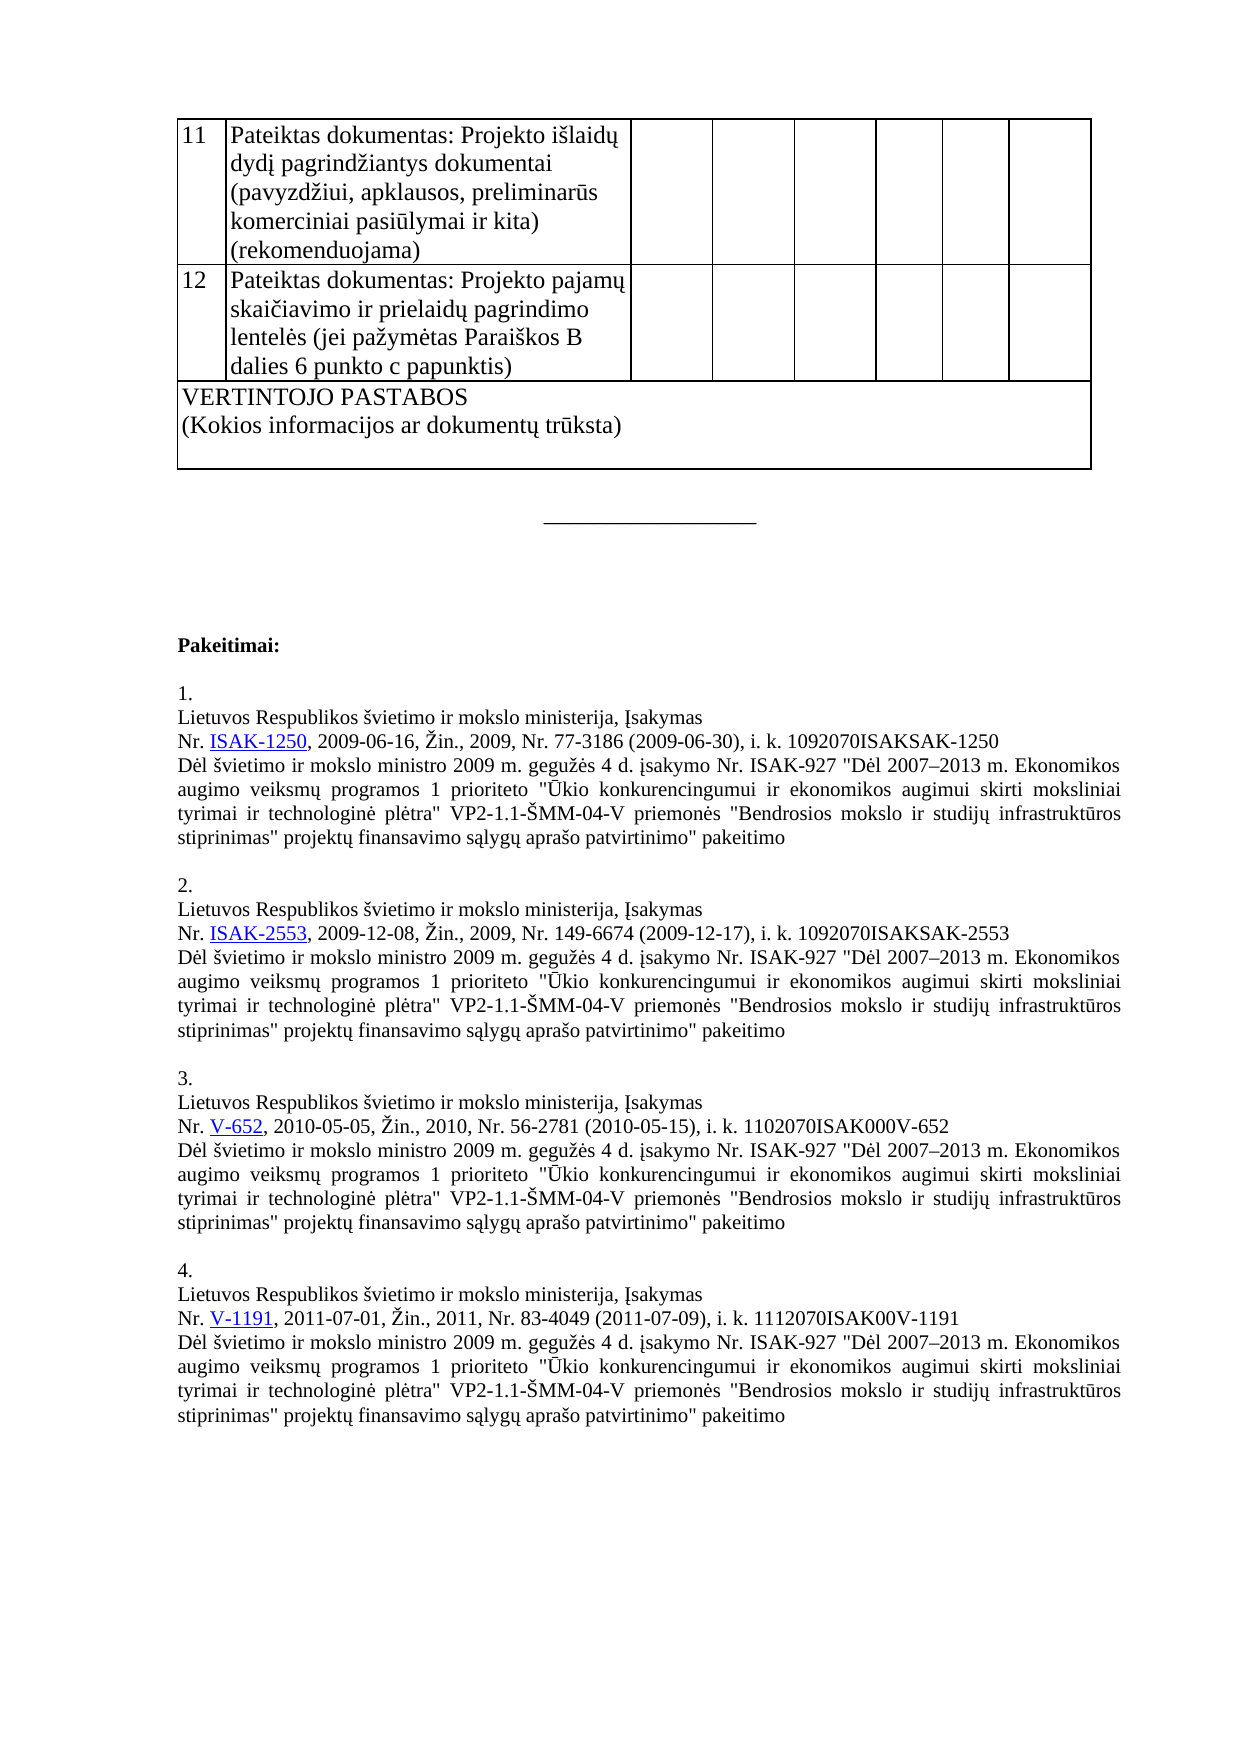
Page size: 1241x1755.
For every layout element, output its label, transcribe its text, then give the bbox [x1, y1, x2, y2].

text Nr. ISAK-1250, 2009-06-16, Žin., 2009, Nr. 77-3186 (2009-06-30), i. k. 1092070ISAKSAK-1250 [177, 729, 1122, 753]
table_cell [713, 120, 794, 263]
text 4. [177, 1258, 1122, 1282]
table_cell 12 [178, 265, 225, 380]
table_cell [1010, 265, 1090, 380]
text Dėl švietimo ir mokslo ministro 2009 m. gegužės 4 d. įsakymo Nr. ISAK-927 "Dėl 2007–2013 m. Ekonomikos augimo veiksmų programos 1 prioriteto "Ūkio konkurencingumui ir ekonomikos augimui skirti moksliniai tyrimai ir technologinė plėtra" VP2-1.1-ŠMM-04-V priemonės "Bendrosios mokslo ir studijų infrastruktūros stiprinimas" projektų finansavimo sąlygų aprašo patvirtinimo" pakeitimo [177, 945, 1122, 1042]
table_cell [795, 265, 875, 380]
text Nr. V-1191, 2011-07-01, Žin., 2011, Nr. 83-4049 (2011-07-09), i. k. 1112070ISAK00V-1191 [177, 1306, 1122, 1330]
text Nr. ISAK-2553, 2009-12-08, Žin., 2009, Nr. 149-6674 (2009-12-17), i. k. 1092070ISAKSAK-2553 [177, 921, 1122, 945]
table_cell Pateiktas dokumentas: Projekto išlaidų dydį pagrindžiantys dokumentai (pavyzdžiui, apklausos, preliminarūs komerciniai pasiūlymai ir kita) (rekomenduojama) [227, 120, 630, 263]
table_cell Pateiktas dokumentas: Projekto pajamų skaičiavimo ir prielaidų pagrindimo lentelės (jei pažymėtas Paraiškos B dalies 6 punkto c papunktis) [227, 265, 630, 380]
text Lietuvos Respublikos švietimo ir mokslo ministerija, Įsakymas [177, 1282, 1122, 1306]
text Nr. V-652, 2010-05-05, Žin., 2010, Nr. 56-2781 (2010-05-15), i. k. 1102070ISAK000V-652 [177, 1114, 1122, 1138]
table_cell [713, 265, 794, 380]
text Lietuvos Respublikos švietimo ir mokslo ministerija, Įsakymas [177, 1090, 1122, 1114]
table_cell [1092, 380, 1122, 468]
text _________________ [177, 498, 1122, 527]
table_cell [795, 120, 875, 263]
table_cell [1092, 118, 1122, 263]
table_cell [632, 265, 712, 380]
text Dėl švietimo ir mokslo ministro 2009 m. gegužės 4 d. įsakymo Nr. ISAK-927 "Dėl 2007–2013 m. Ekonomikos augimo veiksmų programos 1 prioriteto "Ūkio konkurencingumui ir ekonomikos augimui skirti moksliniai tyrimai ir technologinė plėtra" VP2-1.1-ŠMM-04-V priemonės "Bendrosios mokslo ir studijų infrastruktūros stiprinimas" projektų finansavimo sąlygų aprašo patvirtinimo" pakeitimo [177, 753, 1122, 849]
table_cell [877, 120, 942, 263]
text Dėl švietimo ir mokslo ministro 2009 m. gegužės 4 d. įsakymo Nr. ISAK-927 "Dėl 2007–2013 m. Ekonomikos augimo veiksmų programos 1 prioriteto "Ūkio konkurencingumui ir ekonomikos augimui skirti moksliniai tyrimai ir technologinė plėtra" VP2-1.1-ŠMM-04-V priemonės "Bendrosios mokslo ir studijų infrastruktūros stiprinimas" projektų finansavimo sąlygų aprašo patvirtinimo" pakeitimo [177, 1330, 1122, 1427]
table_cell [943, 265, 1008, 380]
table_cell [877, 265, 942, 380]
text Lietuvos Respublikos švietimo ir mokslo ministerija, Įsakymas [177, 705, 1122, 729]
table_cell [632, 120, 712, 263]
table_cell [1092, 264, 1122, 380]
text Dėl švietimo ir mokslo ministro 2009 m. gegužės 4 d. įsakymo Nr. ISAK-927 "Dėl 2007–2013 m. Ekonomikos augimo veiksmų programos 1 prioriteto "Ūkio konkurencingumui ir ekonomikos augimui skirti moksliniai tyrimai ir technologinė plėtra" VP2-1.1-ŠMM-04-V priemonės "Bendrosios mokslo ir studijų infrastruktūros stiprinimas" projektų finansavimo sąlygų aprašo patvirtinimo" pakeitimo [177, 1138, 1122, 1234]
text 2. [177, 873, 1122, 897]
table_cell [1010, 120, 1090, 263]
text Pakeitimai: [177, 632, 1122, 657]
text 1. [177, 681, 1122, 705]
table_cell 11 [178, 120, 225, 263]
text Lietuvos Respublikos švietimo ir mokslo ministerija, Įsakymas [177, 897, 1122, 921]
table_cell VERTINTOJO PASTABOS (Kokios informacijos ar dokumentų trūksta) [178, 382, 1090, 468]
text 3. [177, 1066, 1122, 1090]
table_cell [943, 120, 1008, 263]
